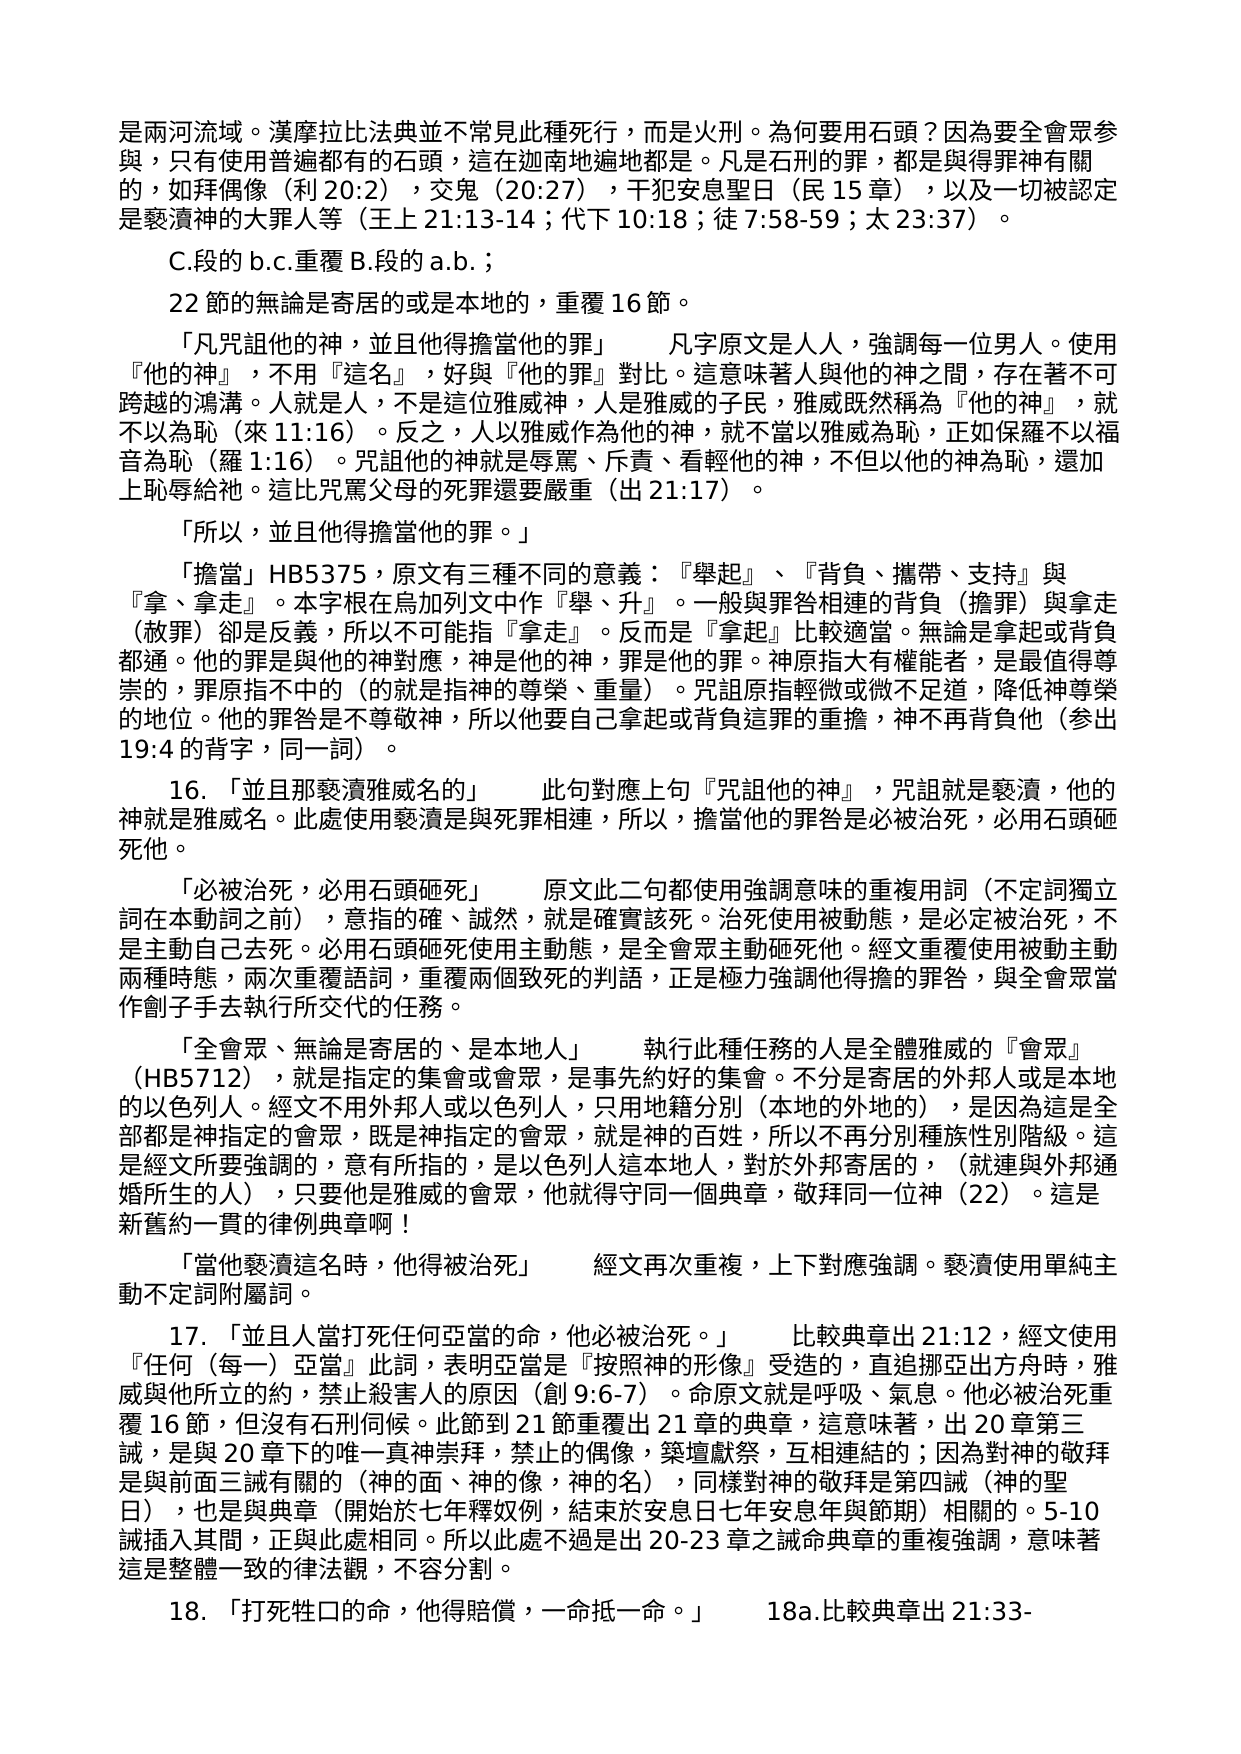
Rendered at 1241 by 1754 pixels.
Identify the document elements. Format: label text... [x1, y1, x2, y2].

text 是兩河流域。漢摩拉比法典並不常見此種死行，而是火刑。為何要用石頭？因為要全會眾参與，只有使用普遍都有的石頭，這在迦南地遍地都是。凡是石刑的罪，都是與得罪神有關的，如拜偶像（利20:2），交鬼（20:27），干犯安息聖日（民15章），以及一切被認定是褻瀆神的大罪人等（王上21:13-14；代下10:18；徒7:58-59；太23:37）。 [118, 118, 1122, 235]
text C.段的b.c.重覆B.段的a.b.； [118, 247, 1122, 276]
text 18. 「打死牲口的命，他得賠償，一命抵一命。」 18a.比較典章出21:33- [118, 1597, 1122, 1626]
text 16. 「並且那褻瀆雅威名的」 此句對應上句『咒詛他的神』，咒詛就是褻瀆，他的神就是雅威名。此處使用褻瀆是與死罪相連，所以，擔當他的罪咎是必被治死，必用石頭砸死他。 [118, 776, 1122, 864]
text 「所以，並且他得擔當他的罪。」 [118, 518, 1122, 547]
text 「擔當」HB5375，原文有三種不同的意義：『舉起』、『背負、攜帶、支持』與『拿、拿走』。本字根在烏加列文中作『舉、升』。一般與罪咎相連的背負（擔罪）與拿走（赦罪）卻是反義，所以不可能指『拿走』。反而是『拿起』比較適當。無論是拿起或背負都通。他的罪是與他的神對應，神是他的神，罪是他的罪。神原指大有權能者，是最值得尊崇的，罪原指不中的（的就是指神的尊榮、重量）。咒詛原指輕微或微不足道，降低神尊榮的地位。他的罪咎是不尊敬神，所以他要自己拿起或背負這罪的重擔，神不再背負他（参出19:4的背字，同一詞）。 [118, 560, 1122, 764]
text 「全會眾、無論是寄居的、是本地人」 執行此種任務的人是全體雅威的『會眾』（HB5712），就是指定的集會或會眾，是事先約好的集會。不分是寄居的外邦人或是本地的以色列人。經文不用外邦人或以色列人，只用地籍分別（本地的外地的），是因為這是全部都是神指定的會眾，既是神指定的會眾，就是神的百姓，所以不再分別種族性別階級。這是經文所要強調的，意有所指的，是以色列人這本地人，對於外邦寄居的，（就連與外邦通婚所生的人），只要他是雅威的會眾，他就得守同一個典章，敬拜同一位神（22）。這是新舊約一貫的律例典章啊！ [118, 1035, 1122, 1239]
text 「凡咒詛他的神，並且他得擔當他的罪」 凡字原文是人人，強調每一位男人。使用『他的神』，不用『這名』，好與『他的罪』對比。這意味著人與他的神之間，存在著不可跨越的鴻溝。人就是人，不是這位雅威神，人是雅威的子民，雅威既然稱為『他的神』，就不以為恥（來11:16）。反之，人以雅威作為他的神，就不當以雅威為恥，正如保羅不以福音為恥（羅1:16）。咒詛他的神就是辱罵、斥責、看輕他的神，不但以他的神為恥，還加上恥辱給祂。這比咒罵父母的死罪還要嚴重（出21:17）。 [118, 331, 1122, 506]
text 17. 「並且人當打死任何亞當的命，他必被治死。」 比較典章出21:12，經文使用『任何（每一）亞當』此詞，表明亞當是『按照神的形像』受造的，直追挪亞出方舟時，雅威與他所立的約，禁止殺害人的原因（創9:6-7）。命原文就是呼吸、氣息。他必被治死重覆16節，但沒有石刑伺候。此節到21節重覆出21章的典章，這意味著，出20章第三誡，是與20章下的唯一真神崇拜，禁止的偶像，築壇獻祭，互相連結的；因為對神的敬拜是與前面三誡有關的（神的面、神的像，神的名），同樣對神的敬拜是第四誡（神的聖日），也是與典章（開始於七年釋奴例，結束於安息日七年安息年與節期）相關的。5-10誡插入其間，正與此處相同。所以此處不過是出20-23章之誡命典章的重複強調，意味著這是整體一致的律法觀，不容分割。 [118, 1322, 1122, 1585]
text 22節的無論是寄居的或是本地的，重覆16節。 [118, 289, 1122, 318]
text 「當他褻瀆這名時，他得被治死」 經文再次重複，上下對應強調。褻瀆使用單純主動不定詞附屬詞。 [118, 1251, 1122, 1310]
text 「必被治死，必用石頭砸死」 原文此二句都使用強調意味的重複用詞（不定詞獨立詞在本動詞之前），意指的確、誠然，就是確實該死。治死使用被動態，是必定被治死，不是主動自己去死。必用石頭砸死使用主動態，是全會眾主動砸死他。經文重覆使用被動主動兩種時態，兩次重覆語詞，重覆兩個致死的判語，正是極力強調他得擔的罪咎，與全會眾當作劊子手去執行所交代的任務。 [118, 876, 1122, 1022]
